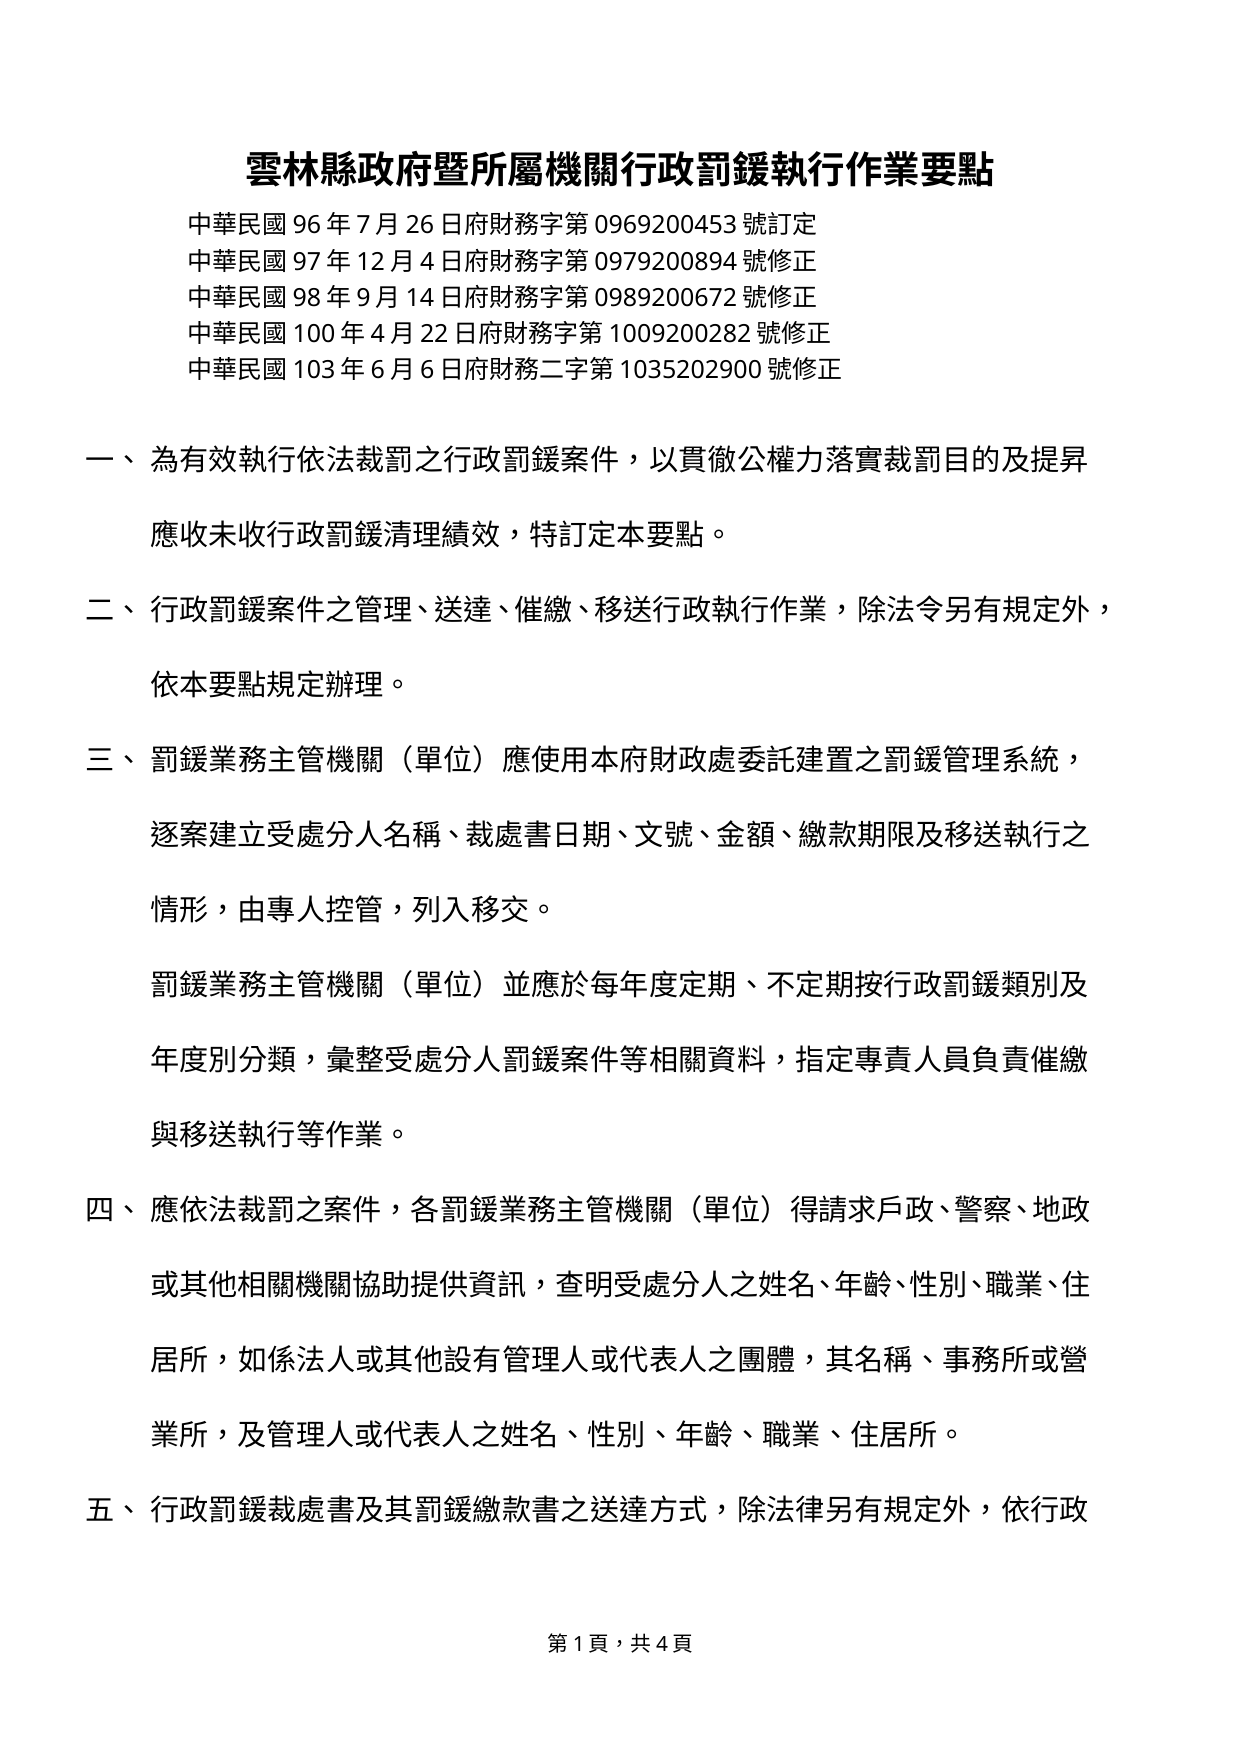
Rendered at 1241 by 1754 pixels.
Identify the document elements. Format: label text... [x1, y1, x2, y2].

text 中華民國98年9月14日府財務字第0989200672號修正 [150, 277, 1090, 313]
text 中華民國103年6月6日府財務二字第1035202900號修正 [150, 350, 1090, 386]
list 行政罰鍰案件之管理、送達、催繳、移送行政執行作業，除法令另有規定外，依本要點規定辦理。 [150, 570, 1090, 720]
text 中華民國96年7月26日府財務字第0969200453號訂定 [150, 205, 1090, 241]
text 罰鍰業務主管機關（單位）並應於每年度定期、不定期按行政罰鍰類別及年度別分類，彙整受處分人罰鍰案件等相關資料，指定專責人員負責催繳與移送執行等作業。 [150, 945, 1090, 1170]
text 中華民國97年12月4日府財務字第0979200894號修正 [150, 241, 1090, 277]
text 中華民國100年4月22日府財務字第1009200282號修正 [150, 313, 1090, 350]
list 為有效執行依法裁罰之行政罰鍰案件，以貫徹公權力落實裁罰目的及提昇應收未收行政罰鍰清理績效，特訂定本要點。 [150, 420, 1090, 570]
list 行政罰鍰裁處書及其罰鍰繳款書之送達方式，除法律另有規定外，依行政 [150, 1470, 1090, 1545]
text 雲林縣政府暨所屬機關行政罰鍰執行作業要點 [150, 130, 1090, 205]
list 罰鍰業務主管機關（單位）應使用本府財政處委託建置之罰鍰管理系統，逐案建立受處分人名稱、裁處書日期、文號、金額、繳款期限及移送執行之情形，由專人控管，列入移交。 [150, 720, 1090, 945]
list 應依法裁罰之案件，各罰鍰業務主管機關（單位）得請求戶政、警察、地政或其他相關機關協助提供資訊，查明受處分人之姓名、年齡、性別、職業、住居所，如係法人或其他設有管理人或代表人之團體，其名稱、事務所或營業所，及管理人或代表人之姓名、性別、年齡、職業、住居所。 [150, 1170, 1090, 1470]
